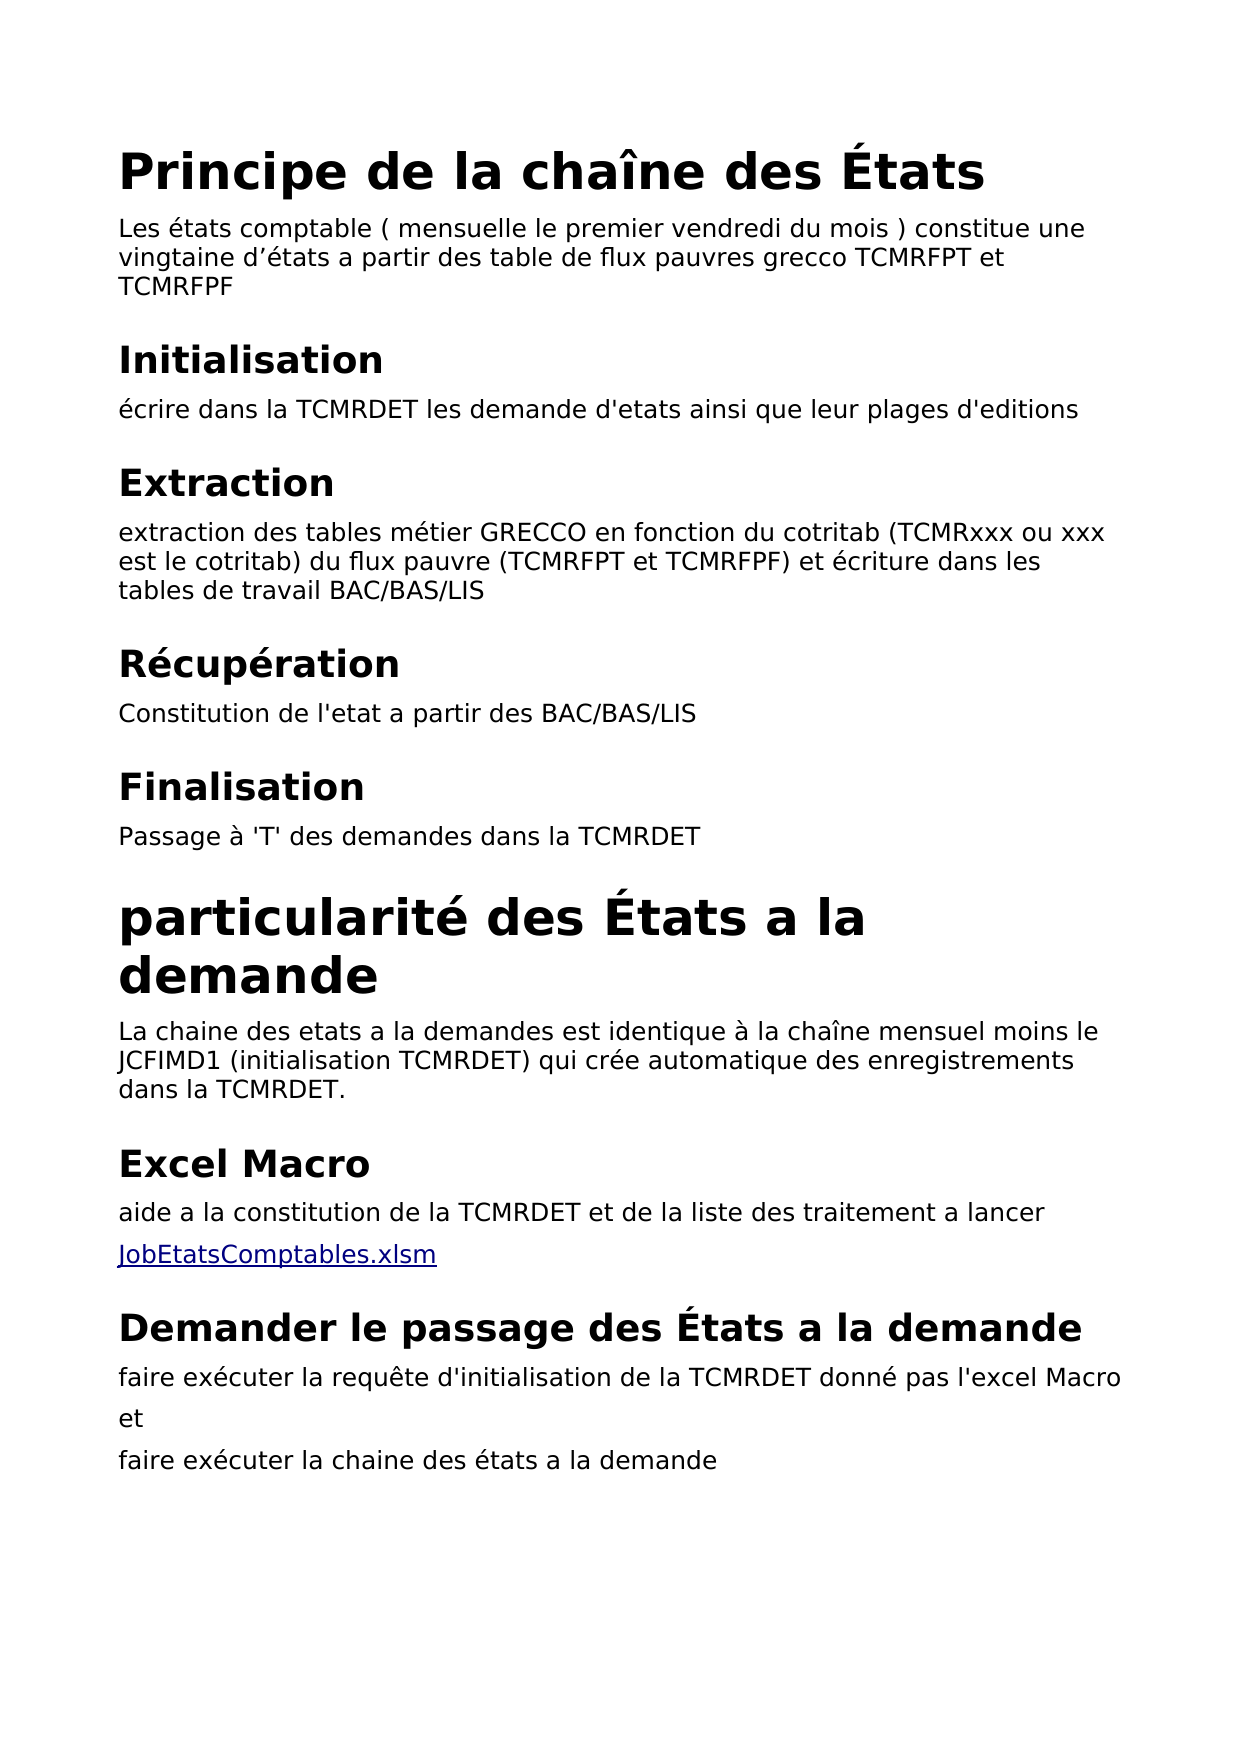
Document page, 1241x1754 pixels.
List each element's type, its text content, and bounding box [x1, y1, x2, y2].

text Constitution de l'etat a partir des BAC/BAS/LIS [118, 699, 1122, 728]
subtitle particularité des États a la demande [118, 888, 1122, 1005]
subtitle Récupération [118, 643, 1122, 686]
subtitle Initialisation [118, 339, 1122, 382]
subtitle Excel Macro [118, 1142, 1122, 1186]
text JobEtatsComptables.xlsm [118, 1240, 1122, 1269]
text Passage à 'T' des demandes dans la TCMRDET [118, 822, 1122, 851]
text extraction des tables métier GRECCO en fonction du cotritab (TCMRxxx ou xxx est le cotritab) du flux pauvre (TCMRFPT et TCMRFPF) et écriture dans les tables de travail BAC/BAS/LIS [118, 518, 1122, 605]
text et [118, 1405, 1122, 1434]
text faire exécuter la requête d'initialisation de la TCMRDET donné pas l'excel Macro [118, 1363, 1122, 1392]
subtitle Finalisation [118, 766, 1122, 809]
text Les états comptable ( mensuelle le premier vendredi du mois ) constitue une vingtaine d’états a partir des table de flux pauvres grecco TCMRFPT et TCMRFPF [118, 214, 1122, 301]
text aide a la constitution de la TCMRDET et de la liste des traitement a lancer [118, 1198, 1122, 1228]
text La chaine des etats a la demandes est identique à la chaîne mensuel moins le JCFIMD1 (initialisation TCMRDET) qui crée automatique des enregistrements dans la TCMRDET. [118, 1017, 1122, 1105]
subtitle Principe de la chaîne des États [118, 143, 1122, 201]
subtitle Demander le passage des États a la demande [118, 1307, 1122, 1351]
subtitle Extraction [118, 462, 1122, 505]
text écrire dans la TCMRDET les demande d'etats ainsi que leur plages d'editions [118, 395, 1122, 424]
text faire exécuter la chaine des états a la demande [118, 1446, 1122, 1476]
